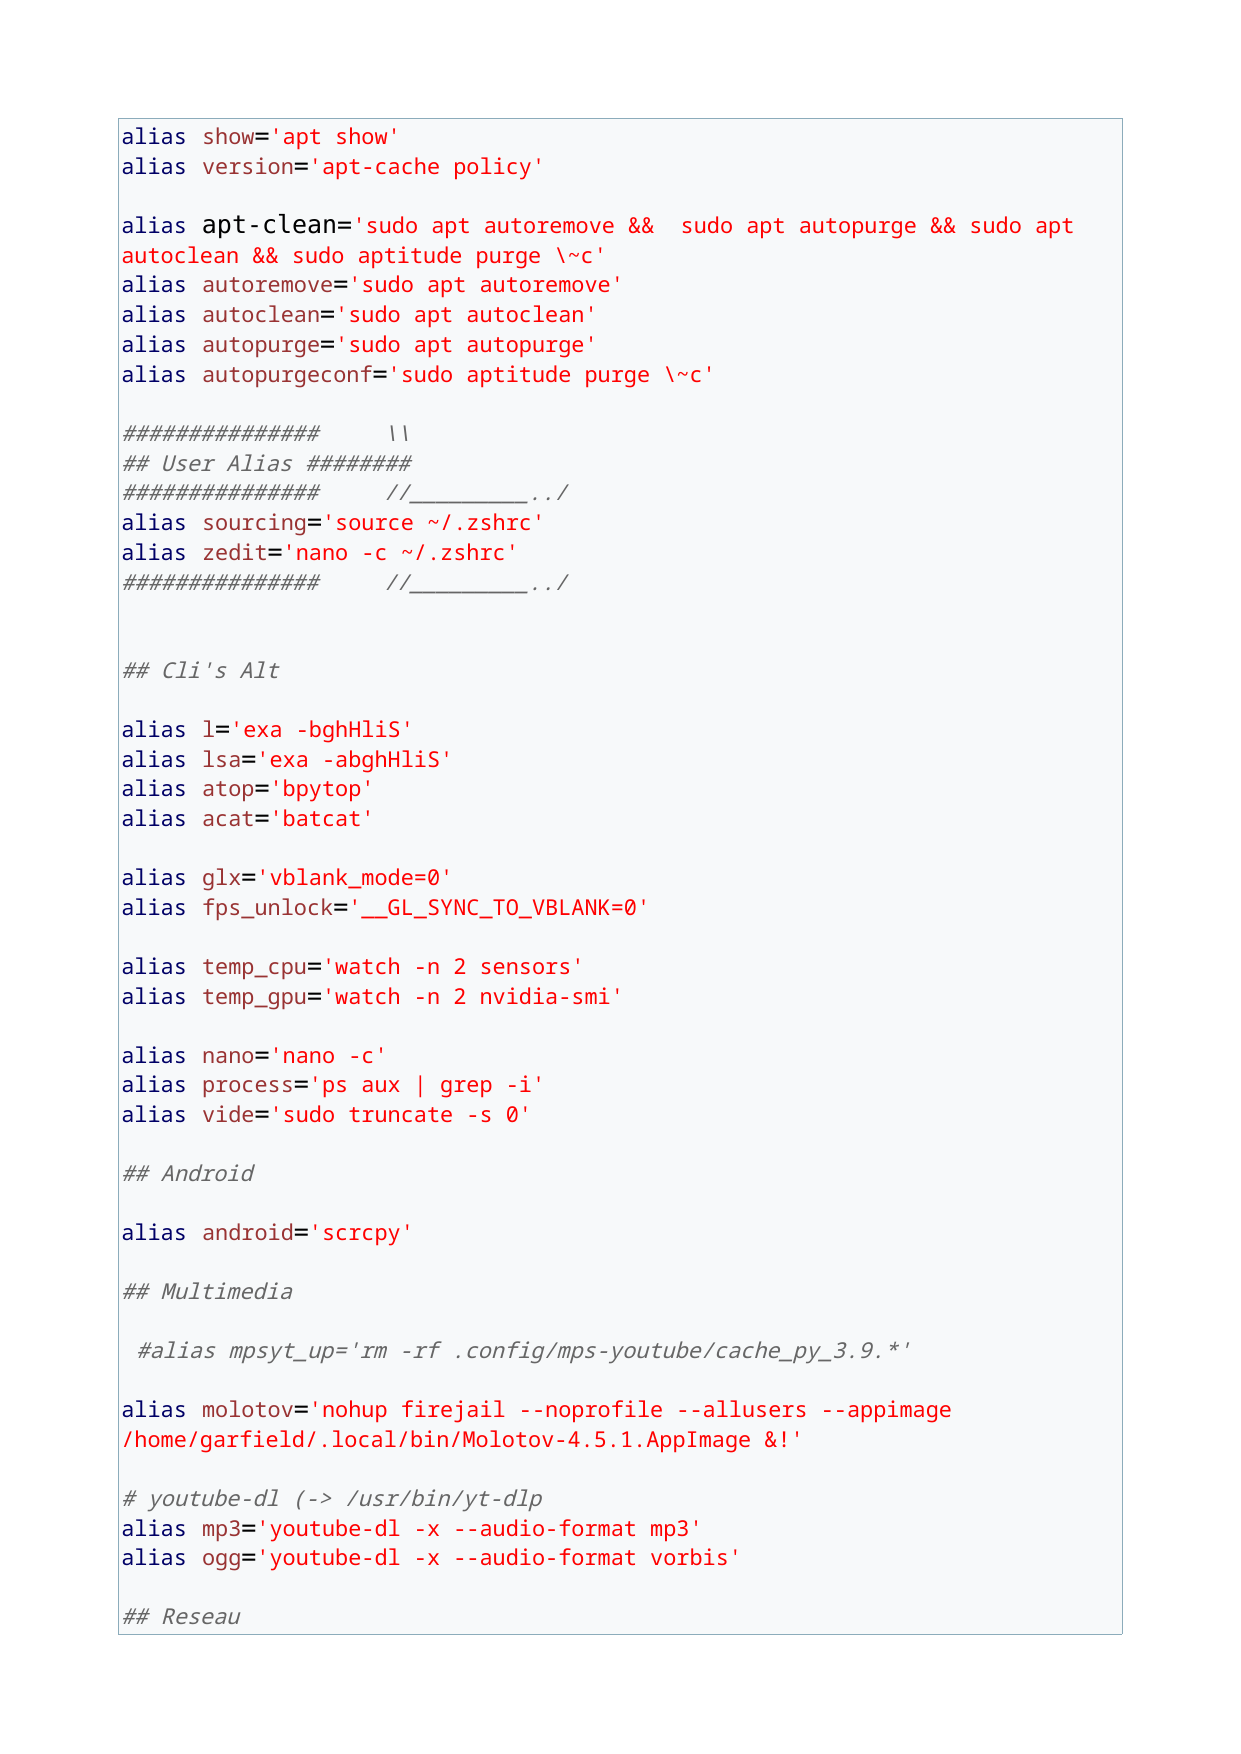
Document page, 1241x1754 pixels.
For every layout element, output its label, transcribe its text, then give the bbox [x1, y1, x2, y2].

table_header alias show='apt show' alias version='apt-cache policy' alias apt-clean='sudo apt autoremove && sudo apt autopurge && sudo apt autoclean && sudo aptitude purge \~c' alias autoremove='sudo apt autoremove' alias autoclean='sudo apt autoclean' alias autopurge='sudo apt autopurge' alias autopurgeconf='sudo aptitude purge \~c' ############### \\ ## User Alias ######## ############### //_________../ alias sourcing='source ~/.zshrc' alias zedit='nano -c ~/.zshrc' ############### //_________../ ## Cli's Alt alias l='exa -bghHliS' alias lsa='exa -abghHliS' alias atop='bpytop' alias acat='batcat' alias glx='vblank_mode=0' alias fps_unlock='__GL_SYNC_TO_VBLANK=0' alias temp_cpu='watch -n 2 sensors' alias temp_gpu='watch -n 2 nvidia-smi' alias nano='nano -c' alias process='ps aux | grep -i' alias vide='sudo truncate -s 0' ## Android alias android='scrcpy' ## Multimedia #alias mpsyt_up='rm -rf .config/mps-youtube/cache_py_3.9.*' alias molotov='nohup firejail --noprofile --allusers --appimage /home/garfield/.local/bin/Molotov-4.5.1.AppImage &!' # youtube-dl (-> /usr/bin/yt-dlp alias mp3='youtube-dl -x --audio-format mp3' alias ogg='youtube-dl -x --audio-format vorbis' ## Reseau [119, 119, 1122, 1634]
